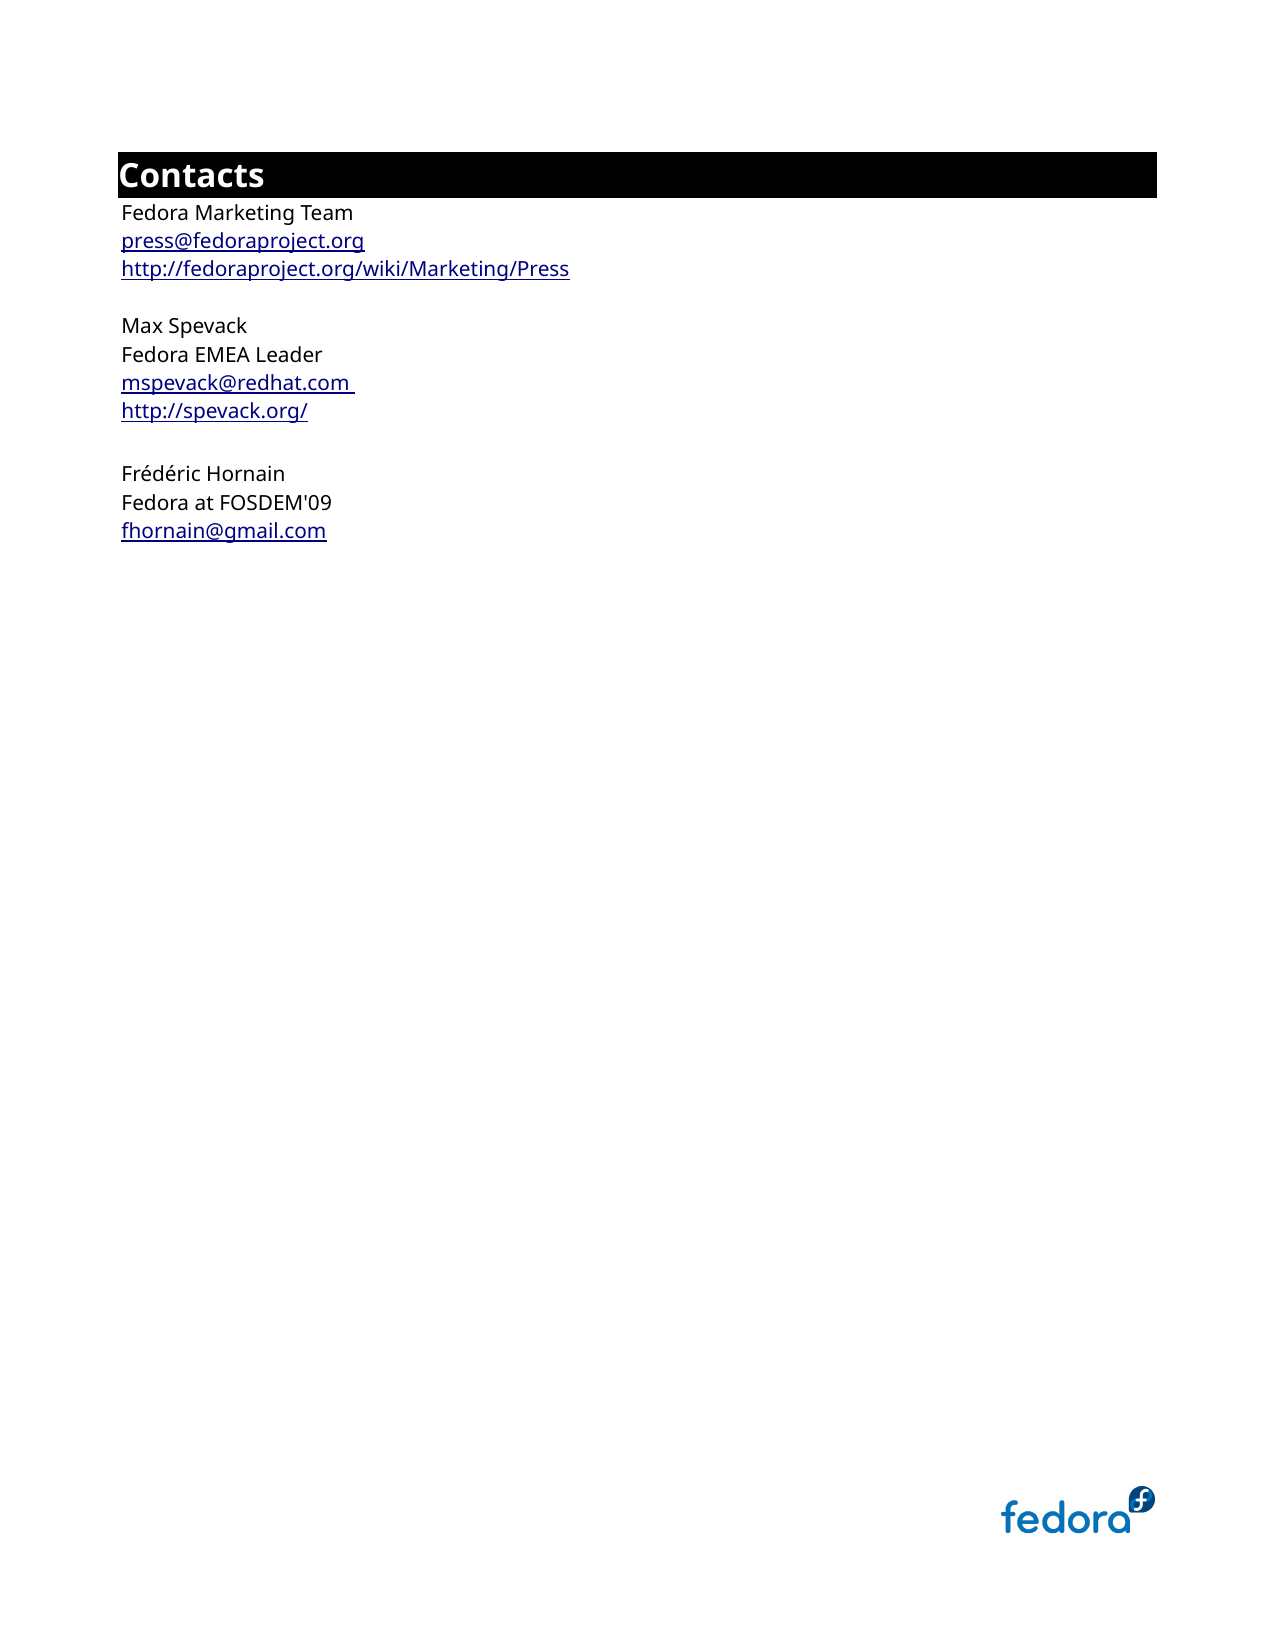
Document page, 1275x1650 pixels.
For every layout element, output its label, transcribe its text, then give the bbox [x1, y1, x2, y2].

text press@fedoraproject.org [121, 226, 1157, 254]
text Fedora at FOSDEM'09 [121, 488, 1157, 516]
text Frédéric Hornain [121, 459, 1157, 488]
text mspevack@redhat.com [121, 368, 1157, 397]
text Contacts [118, 152, 1157, 198]
picture [999, 1485, 1156, 1535]
text http://spevack.org/ [121, 397, 1157, 425]
text http://fedoraproject.org/wiki/Marketing/Press [121, 254, 1157, 283]
text Fedora Marketing Team [121, 198, 1157, 226]
text Fedora EMEA Leader [121, 340, 1157, 368]
text Max Spevack [121, 311, 1157, 340]
text fhornain@gmail.com [121, 516, 1157, 544]
